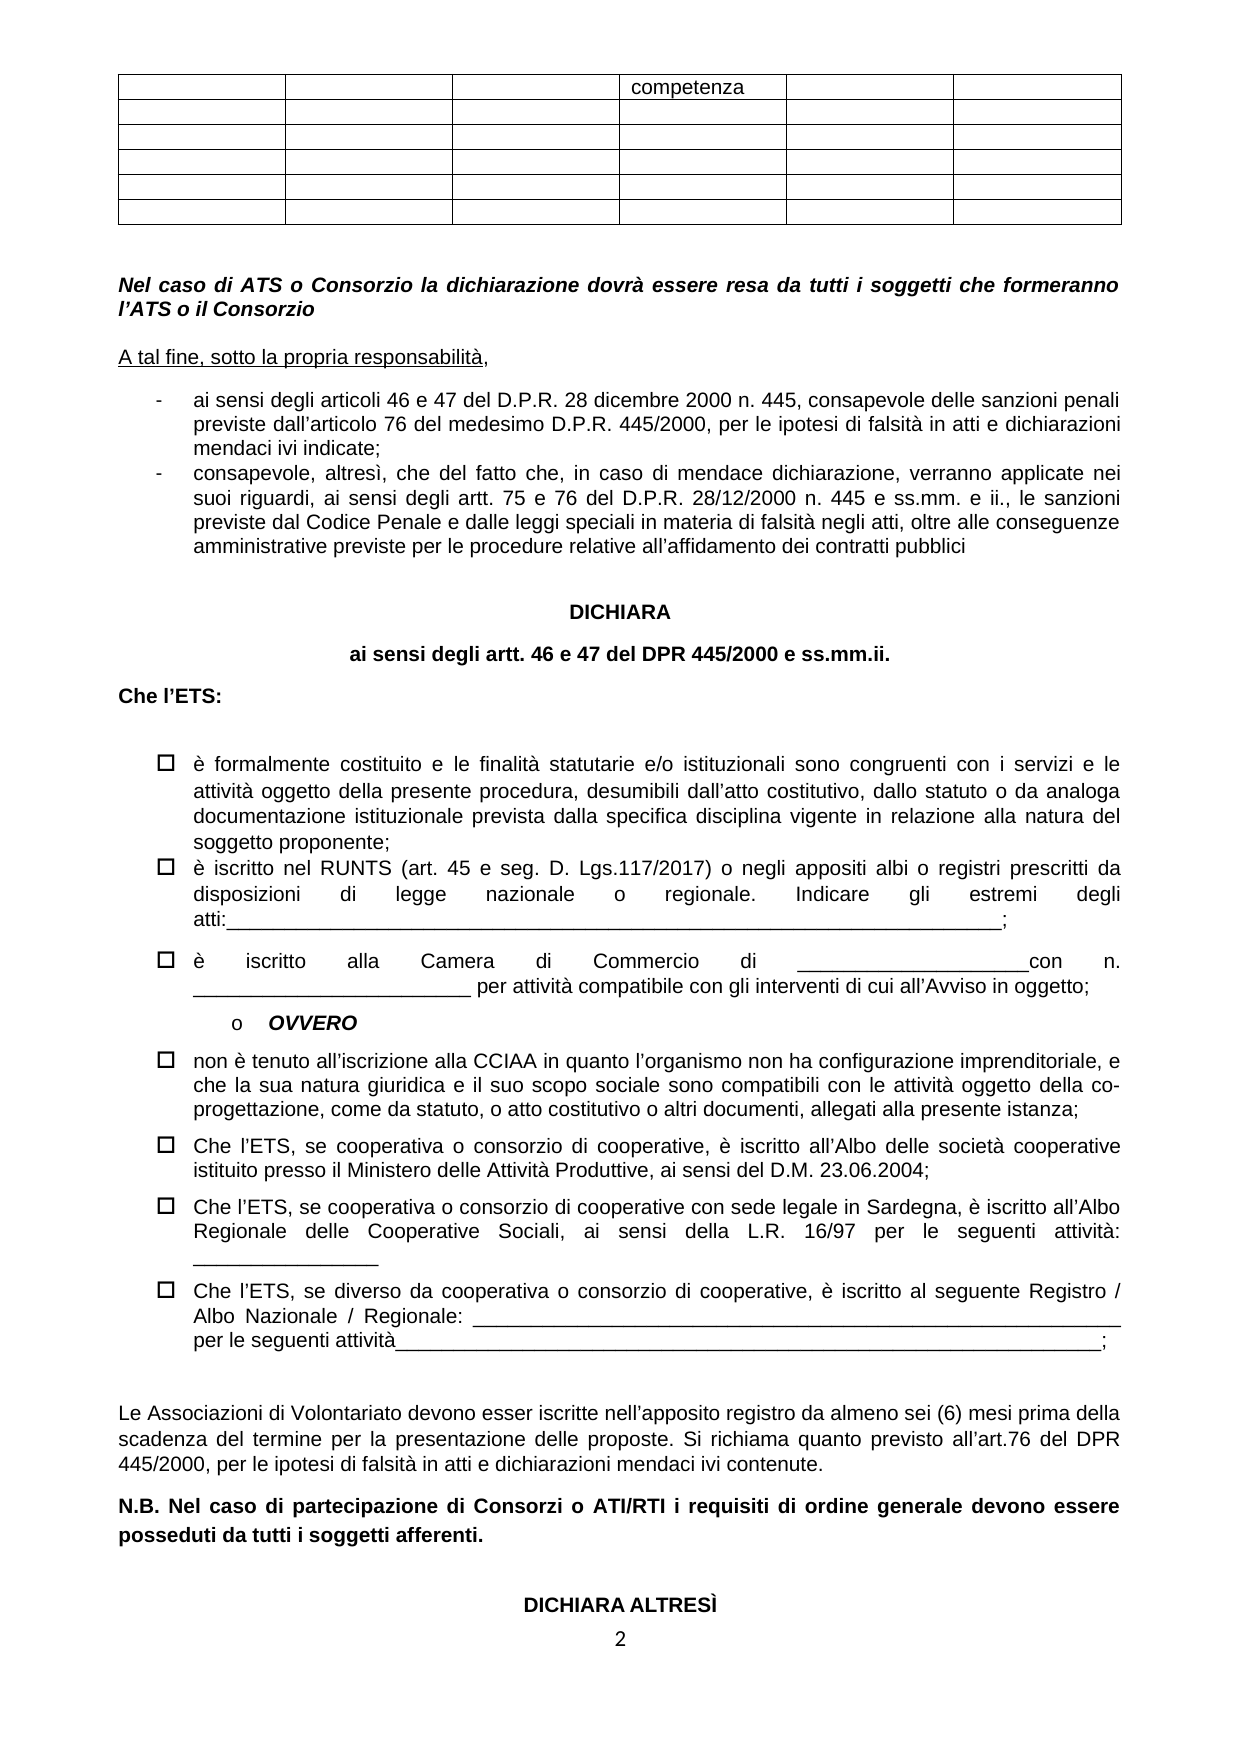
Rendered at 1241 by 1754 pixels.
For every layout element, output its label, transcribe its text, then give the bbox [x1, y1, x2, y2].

text Le Associazioni di Volontariato devono esser iscritte nell’apposito registro da almeno sei (6) mesi prima della scadenza del termine per la presentazione delle proposte. Si richiama quanto previsto all’art.76 del DPR 445/2000, per le ipotesi di falsità in atti e dichiarazioni mendaci ivi contenute. [118, 1401, 1122, 1476]
table_cell [620, 150, 786, 174]
table_cell [787, 100, 953, 124]
list Che l’ETS, se cooperativa o consorzio di cooperative con sede legale in Sardegna, è iscritto all’Albo Regionale delle Cooperative Sociali, ai sensi della L.R. 16/97 per le seguenti attività: ________________ [156, 1194, 1122, 1267]
text Nel caso di ATS o Consorzio la dichiarazione dovrà essere resa da tutti i soggetti che formeranno l’ATS o il Consorzio [118, 273, 1122, 321]
list OVVERO [231, 1010, 1122, 1036]
table_cell [286, 200, 452, 224]
table_cell [787, 75, 953, 99]
text DICHIARA [118, 600, 1122, 624]
table_cell [119, 150, 285, 174]
text N.B. Nel caso di partecipazione di Consorzi o ATI/RTI i requisiti di ordine generale devono essere posseduti da tutti i soggetti afferenti. [118, 1494, 1122, 1547]
table_cell [620, 125, 786, 149]
list non è tenuto all’iscrizione alla CCIAA in quanto l’organismo non ha configurazione imprenditoriale, e che la sua natura giuridica e il suo scopo sociale sono compatibili con le attività oggetto della co-progettazione, come da statuto, o atto costitutivo o altri documenti, allegati alla presente istanza; [156, 1049, 1122, 1121]
table_cell [286, 175, 452, 199]
list Che l’ETS, se cooperativa o consorzio di cooperative, è iscritto all’Albo delle società cooperative istituito presso il Ministero delle Attività Produttive, ai sensi del D.M. 23.06.2004; [156, 1133, 1122, 1182]
table_cell [787, 125, 953, 149]
table_cell [286, 75, 452, 99]
text DICHIARA ALTRESÌ [118, 1592, 1122, 1616]
table_cell [954, 200, 1121, 224]
table_cell [119, 200, 285, 224]
table_cell [620, 200, 786, 224]
table_cell [954, 75, 1121, 99]
table_cell [119, 125, 285, 149]
table_cell [453, 125, 619, 149]
list Che l’ETS, se diverso da cooperativa o consorzio di cooperative, è iscritto al seguente Registro / Albo Nazionale / Regionale: ________________________________________________________ per le seguenti attività_____________________________________________________________; [156, 1279, 1122, 1352]
list ai sensi degli articoli 46 e 47 del D.P.R. 28 dicembre 2000 n. 445, consapevole delle sanzioni penali previste dall’articolo 76 del medesimo D.P.R. 445/2000, per le ipotesi di falsità in atti e dichiarazioni mendaci ivi indicate; [156, 387, 1122, 460]
table_cell [286, 125, 452, 149]
list è formalmente costituito e le finalità statutarie e/o istituzionali sono congruenti con i servizi e le attività oggetto della presente procedura, desumibili dall’atto costitutivo, dallo statuto o da analoga documentazione istituzionale prevista dalla specifica disciplina vigente in relazione alla natura del soggetto proponente; [156, 752, 1122, 854]
table_cell [119, 100, 285, 124]
table_cell [453, 200, 619, 224]
table_cell [620, 175, 786, 199]
table_cell [954, 175, 1121, 199]
text A tal fine, sotto la propria responsabilità, [118, 344, 1122, 368]
table_cell [119, 75, 285, 99]
table_cell competenza [620, 75, 786, 99]
table_cell [787, 150, 953, 174]
table_cell [453, 100, 619, 124]
list consapevole, altresì, che del fatto che, in caso di mendace dichiarazione, verranno applicate nei suoi riguardi, ai sensi degli artt. 75 e 76 del D.P.R. 28/12/2000 n. 445 e ss.mm. e ii., le sanzioni previste dal Codice Penale e dalle leggi speciali in materia di falsità negli atti, oltre alle conseguenze amministrative previste per le procedure relative all’affidamento dei contratti pubblici [156, 460, 1122, 557]
table_cell [787, 175, 953, 199]
table_cell [119, 175, 285, 199]
text ai sensi degli artt. 46 e 47 del DPR 445/2000 e ss.mm.ii. [118, 642, 1122, 666]
table_cell [286, 100, 452, 124]
table_cell [620, 100, 786, 124]
text Che l’ETS: [118, 684, 1122, 708]
table_cell [954, 150, 1121, 174]
list è iscritto alla Camera di Commercio di ____________________con n. ________________________ per attività compatibile con gli interventi di cui all’Avviso in oggetto; [156, 949, 1122, 998]
table_cell [286, 150, 452, 174]
table_cell [954, 125, 1121, 149]
table_cell [787, 200, 953, 224]
list è iscritto nel RUNTS (art. 45 e seg. D. Lgs.117/2017) o negli appositi albi o registri prescritti da disposizioni di legge nazionale o regionale. Indicare gli estremi degli atti:___________________________________________________________________; [156, 855, 1122, 931]
table_cell [453, 150, 619, 174]
table_cell [453, 75, 619, 99]
table_cell [453, 175, 619, 199]
table_cell [954, 100, 1121, 124]
